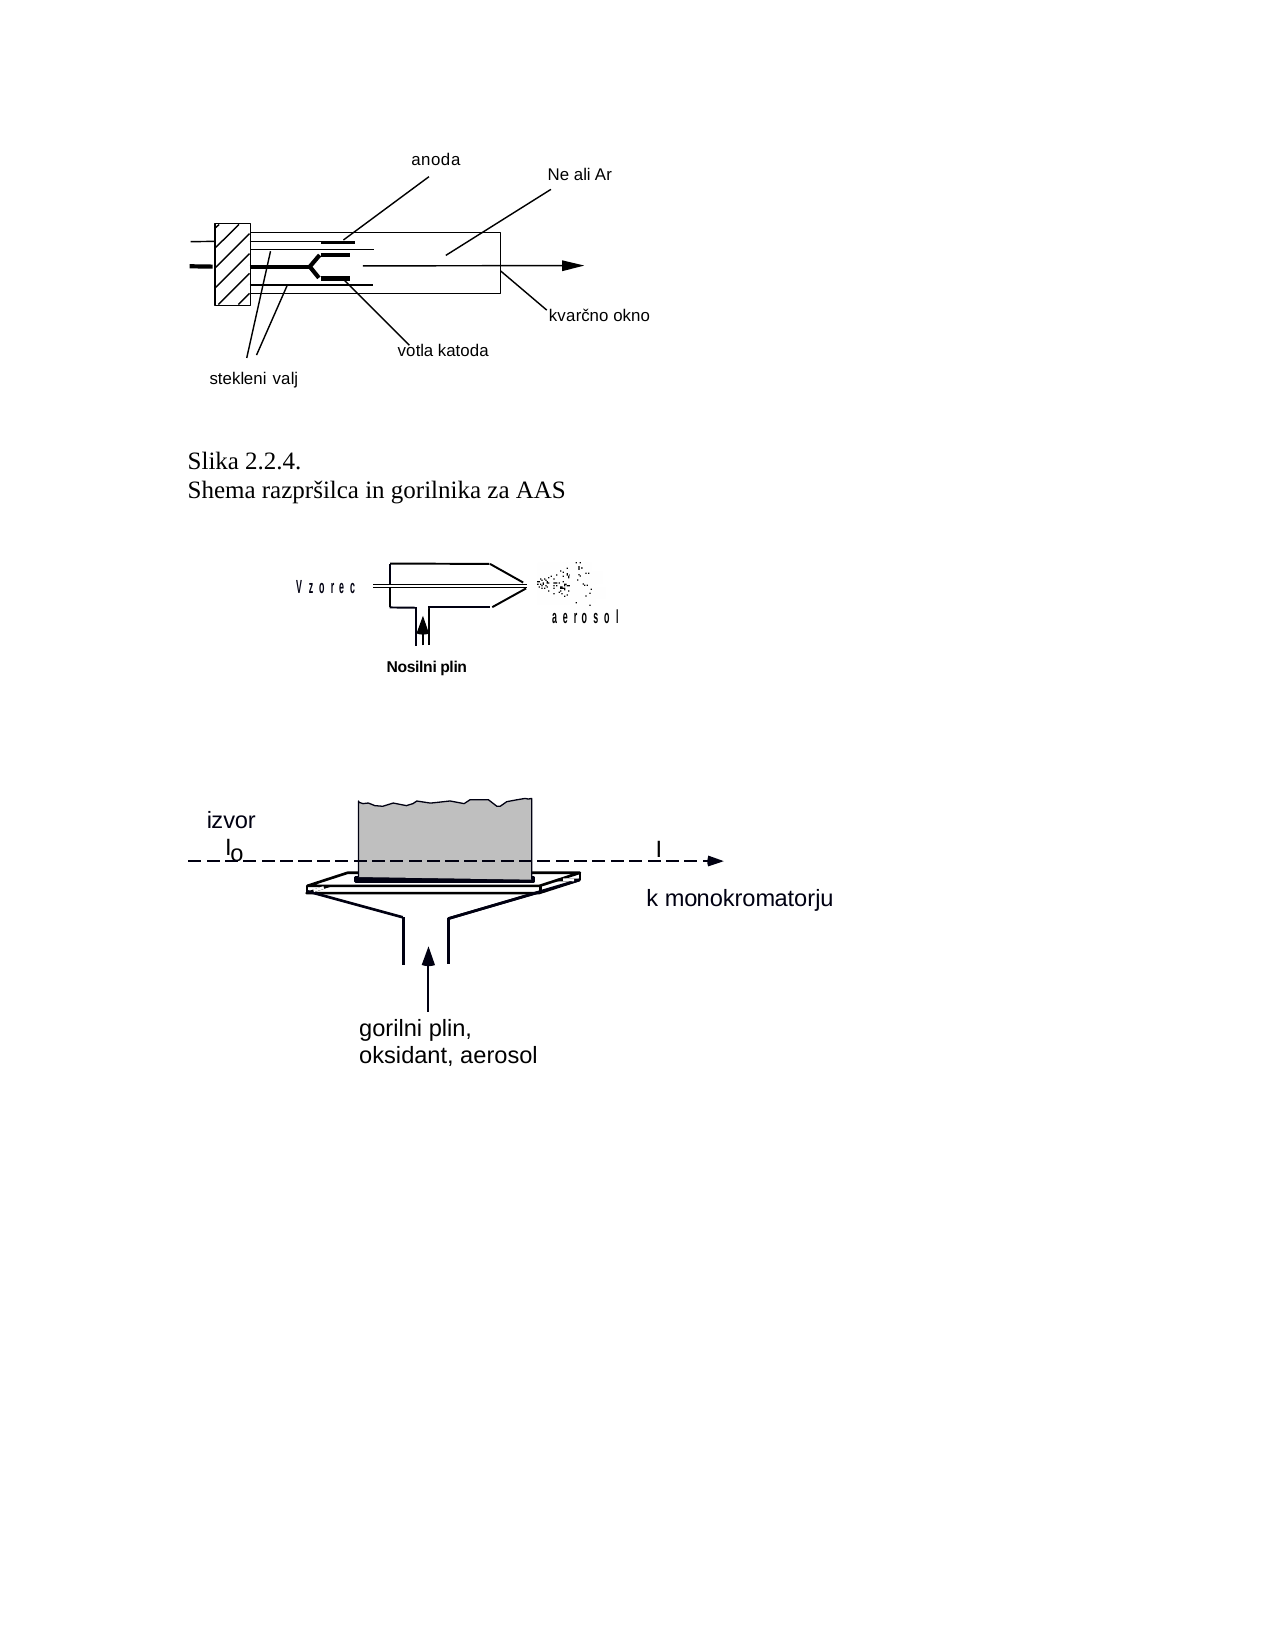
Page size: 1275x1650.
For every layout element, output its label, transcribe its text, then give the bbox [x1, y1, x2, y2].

text Slika 2.2.4. [187, 446, 1087, 475]
text Shema razpršilca in gorilnika za AAS [187, 475, 1087, 504]
